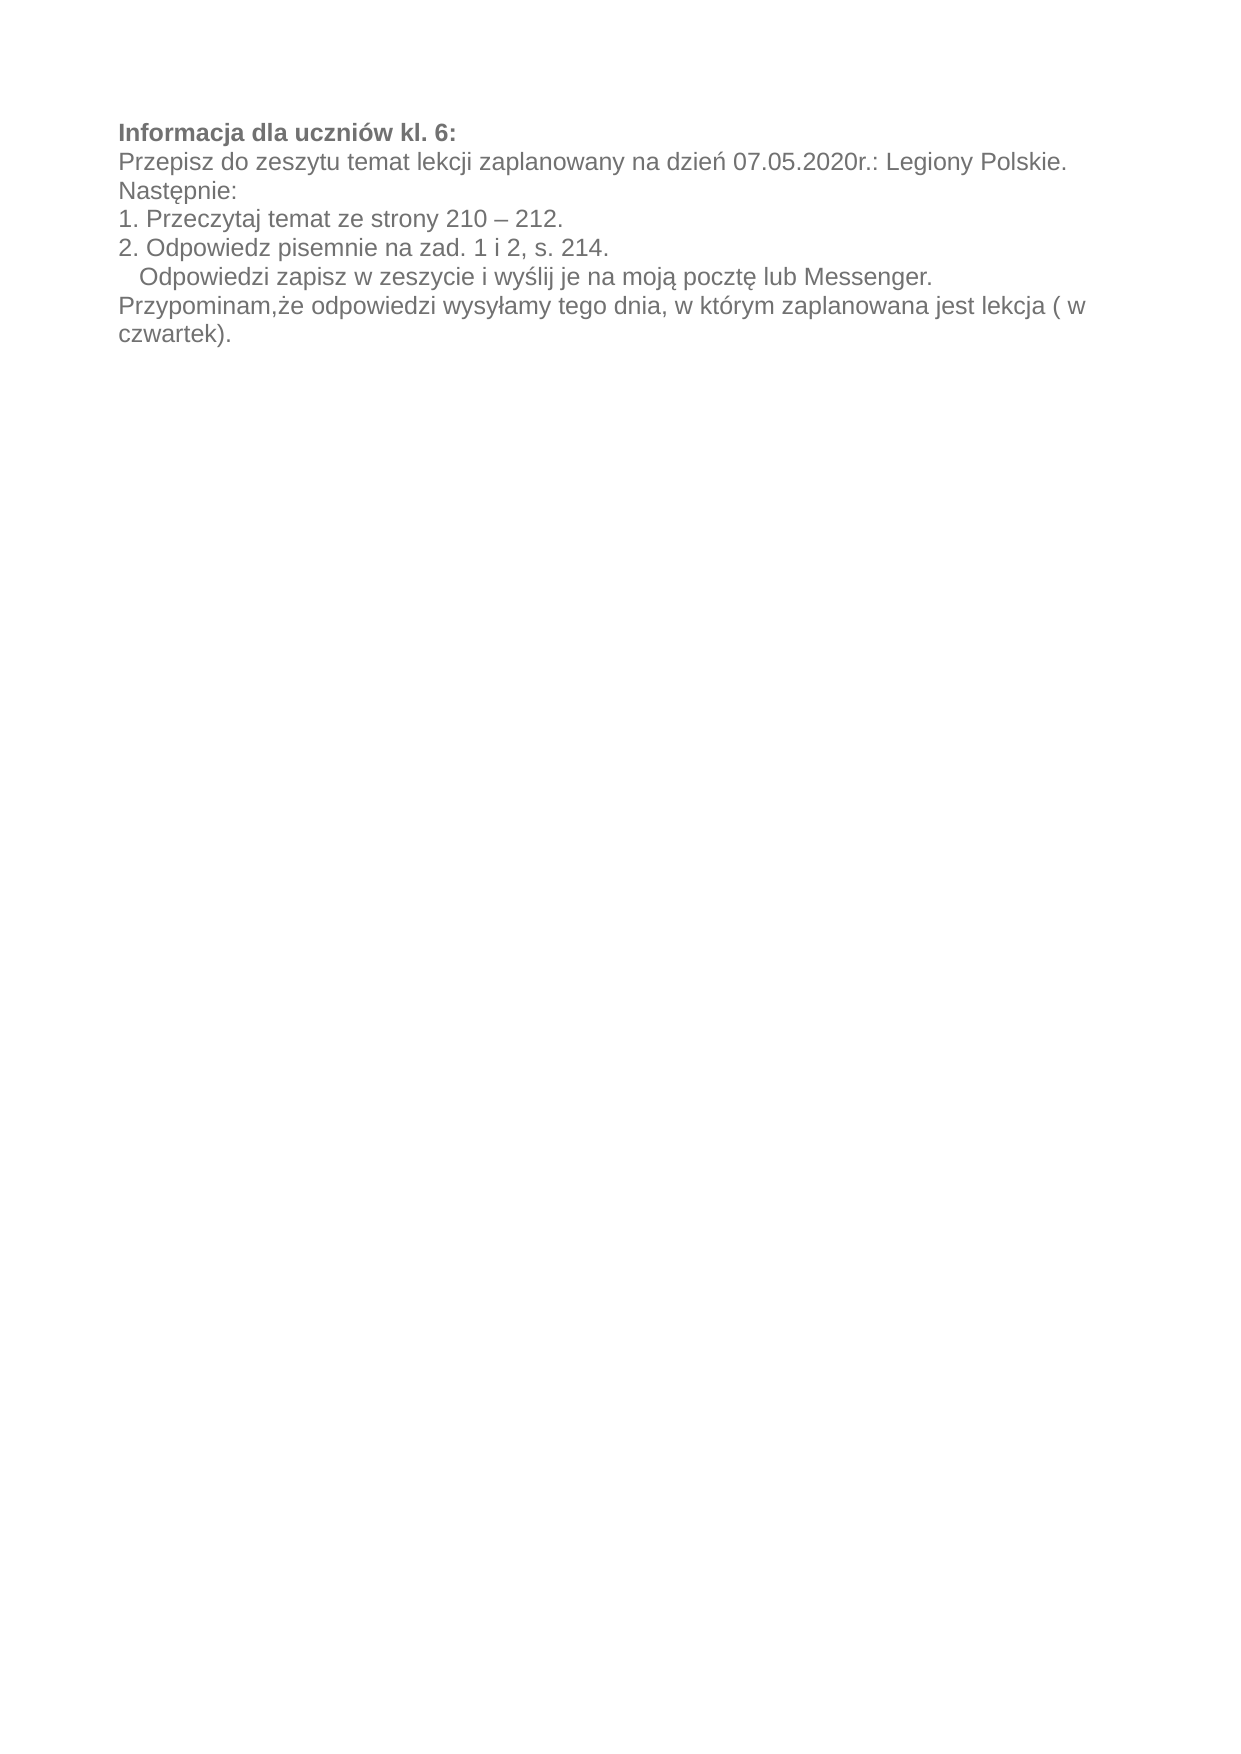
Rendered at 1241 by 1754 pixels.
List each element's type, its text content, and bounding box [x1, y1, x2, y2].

text Odpowiedzi zapisz w zeszycie i wyślij je na moją pocztę lub Messenger. Przypominam,że odpowiedzi wysyłamy tego dnia, w którym zaplanowana jest lekcja ( w czwartek). [118, 262, 1122, 348]
text Informacja dla uczniów kl. 6: Przepisz do zeszytu temat lekcji zaplanowany na dzień 07.05.2020r.: Legiony Polskie. Następnie: 1. Przeczytaj temat ze strony 210 – 212. 2. Odpowiedz pisemnie na zad. 1 i 2, s. 214. [118, 118, 1122, 262]
